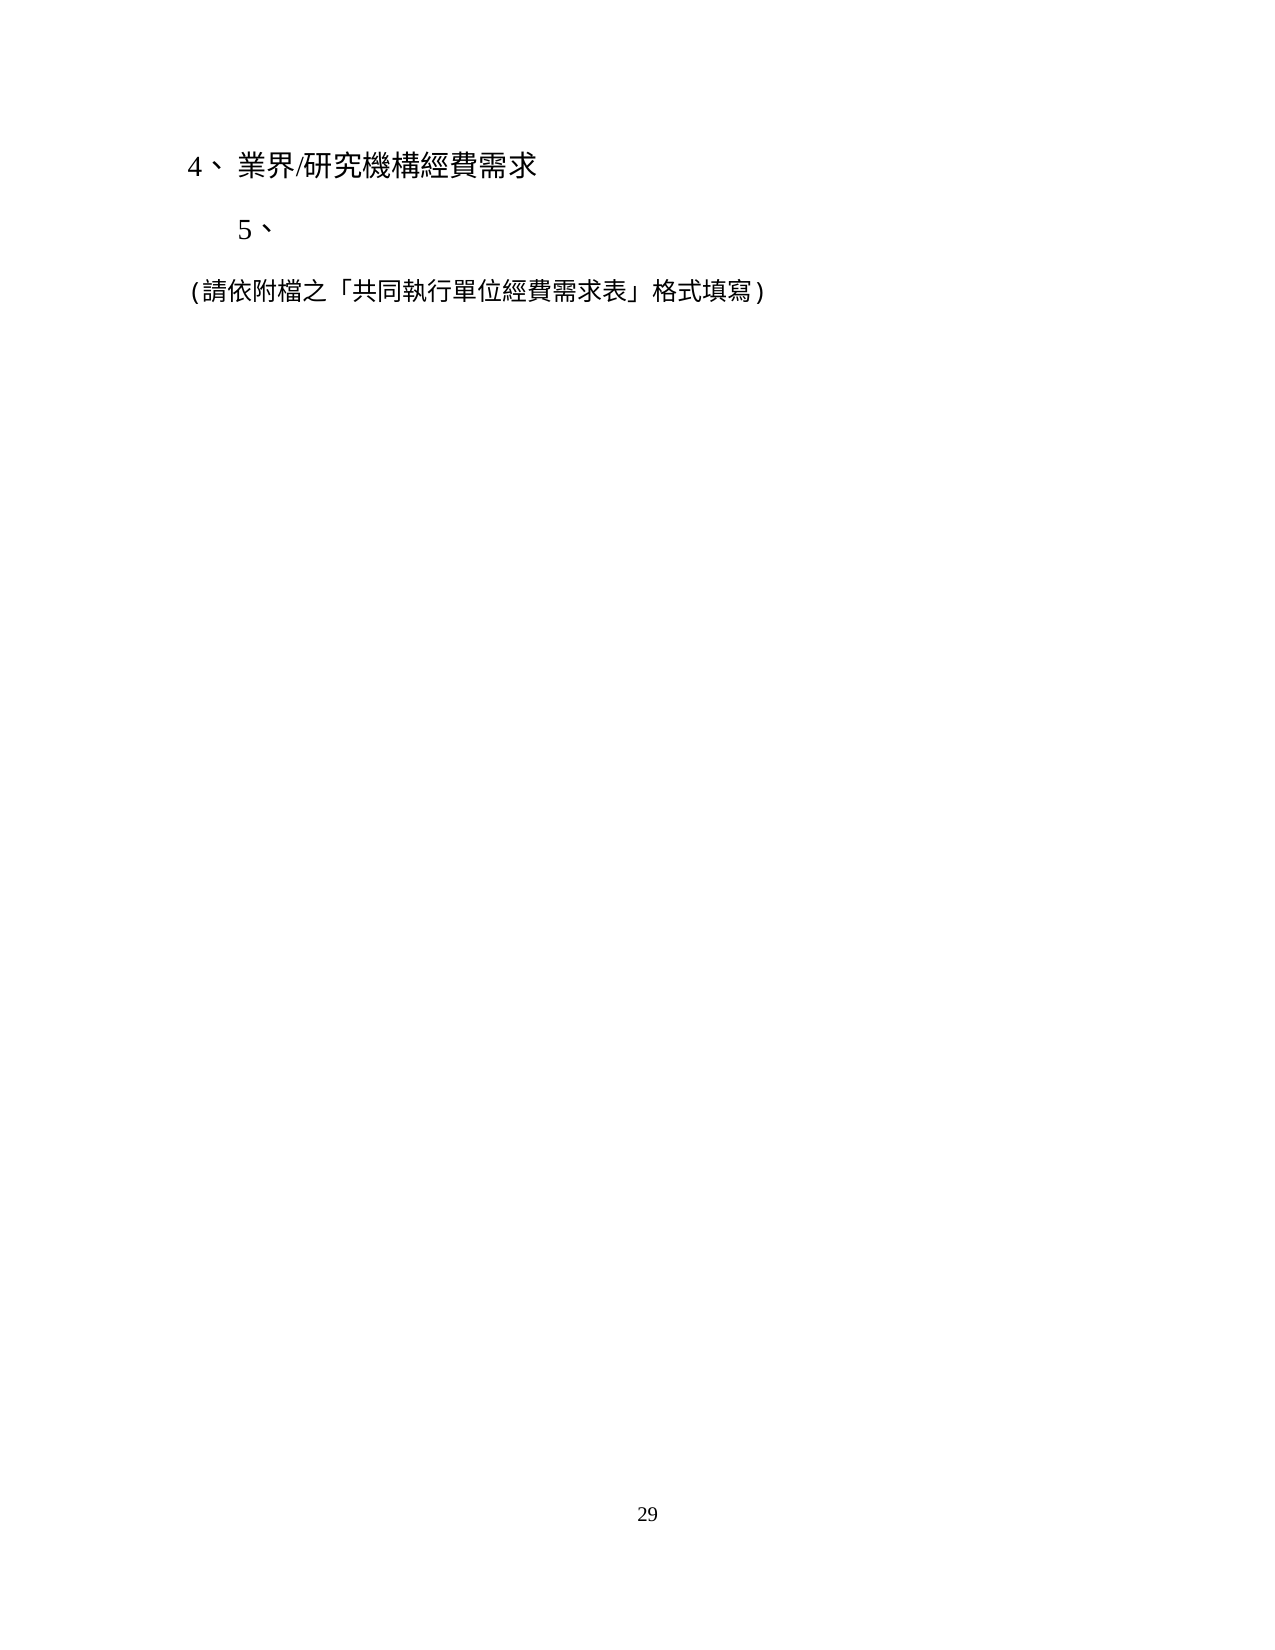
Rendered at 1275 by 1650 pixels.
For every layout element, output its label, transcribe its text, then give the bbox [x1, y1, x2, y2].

text (請依附檔之「共同執行單位經費需求表」格式填寫) [187, 272, 1107, 308]
subtitle 業界/研究機構經費需求 [187, 147, 1107, 184]
